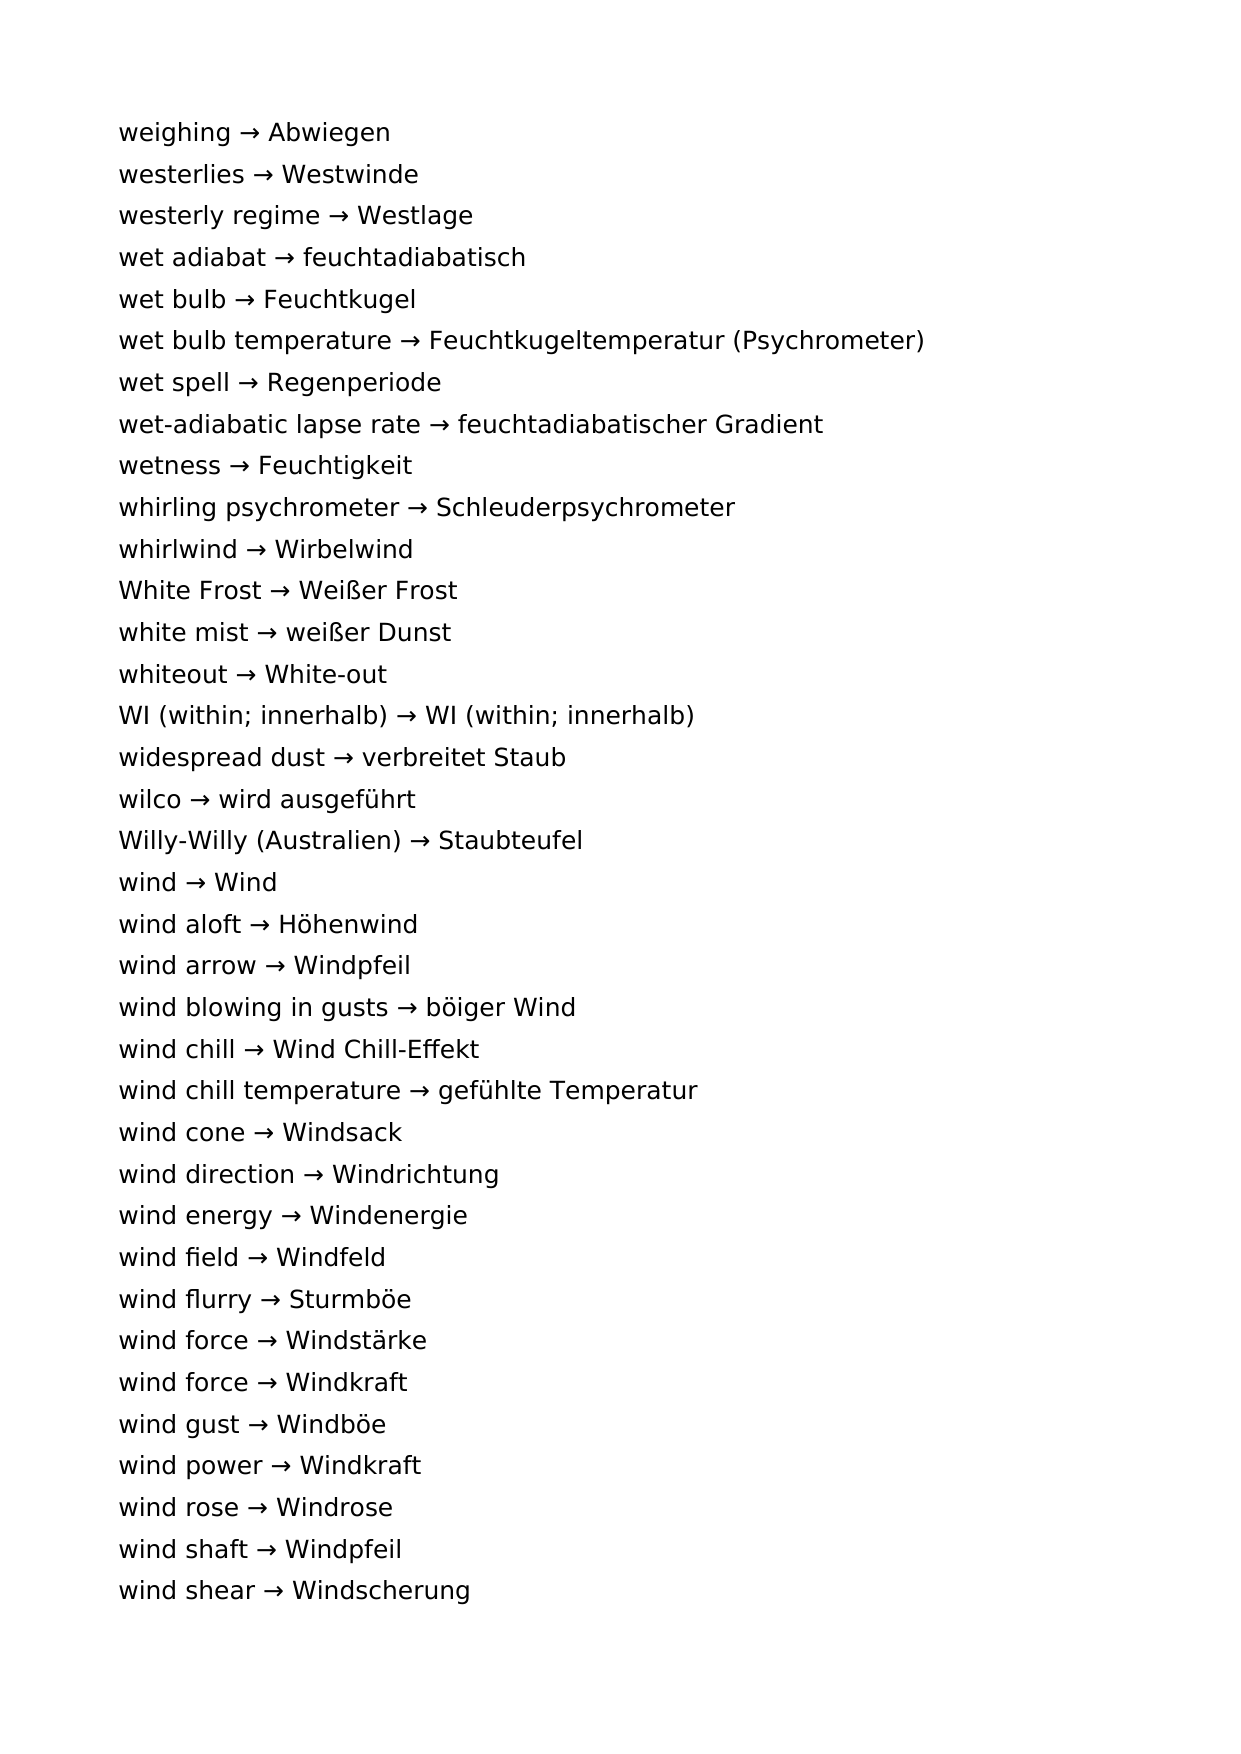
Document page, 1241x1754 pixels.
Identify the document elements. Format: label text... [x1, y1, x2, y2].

text wind cone → Windsack [118, 1118, 1122, 1147]
text wind direction → Windrichtung [118, 1160, 1122, 1189]
text wind shear → Windscherung [118, 1576, 1122, 1606]
text wind aloft → Höhenwind [118, 910, 1122, 939]
text wet spell → Regenperiode [118, 368, 1122, 397]
text wind arrow → Windpfeil [118, 951, 1122, 981]
text wet bulb temperature → Feuchtkugeltemperatur (Psychrometer) [118, 326, 1122, 356]
text westerly regime → Westlage [118, 201, 1122, 231]
text wind shaft → Windpfeil [118, 1535, 1122, 1564]
text White Frost → Weißer Frost [118, 576, 1122, 606]
text wind rose → Windrose [118, 1493, 1122, 1522]
text wind energy → Windenergie [118, 1201, 1122, 1231]
text wet-adiabatic lapse rate → feuchtadiabatischer Gradient [118, 410, 1122, 439]
text westerlies → Westwinde [118, 160, 1122, 189]
text white mist → weißer Dunst [118, 618, 1122, 647]
text wind field → Windfeld [118, 1243, 1122, 1272]
text whirling psychrometer → Schleuderpsychrometer [118, 493, 1122, 522]
text whirlwind → Wirbelwind [118, 535, 1122, 564]
text weighing → Abwiegen [118, 118, 1122, 147]
text wind blowing in gusts → böiger Wind [118, 993, 1122, 1022]
text wind chill → Wind Chill-Effekt [118, 1035, 1122, 1064]
text wind force → Windkraft [118, 1368, 1122, 1397]
text Willy-Willy (Australien) → Staubteufel [118, 826, 1122, 856]
text wind force → Windstärke [118, 1326, 1122, 1356]
text wind → Wind [118, 868, 1122, 897]
text wind gust → Windböe [118, 1410, 1122, 1439]
text wet bulb → Feuchtkugel [118, 285, 1122, 314]
text wilco → wird ausgeführt [118, 785, 1122, 814]
text wetness → Feuchtigkeit [118, 451, 1122, 481]
text WI (within; innerhalb) → WI (within; innerhalb) [118, 701, 1122, 731]
text wind chill temperature → gefühlte Temperatur [118, 1076, 1122, 1106]
text wind flurry → Sturmböe [118, 1285, 1122, 1314]
text widespread dust → verbreitet Staub [118, 743, 1122, 772]
text whiteout → White-out [118, 660, 1122, 689]
text wet adiabat → feuchtadiabatisch [118, 243, 1122, 272]
text wind power → Windkraft [118, 1451, 1122, 1481]
